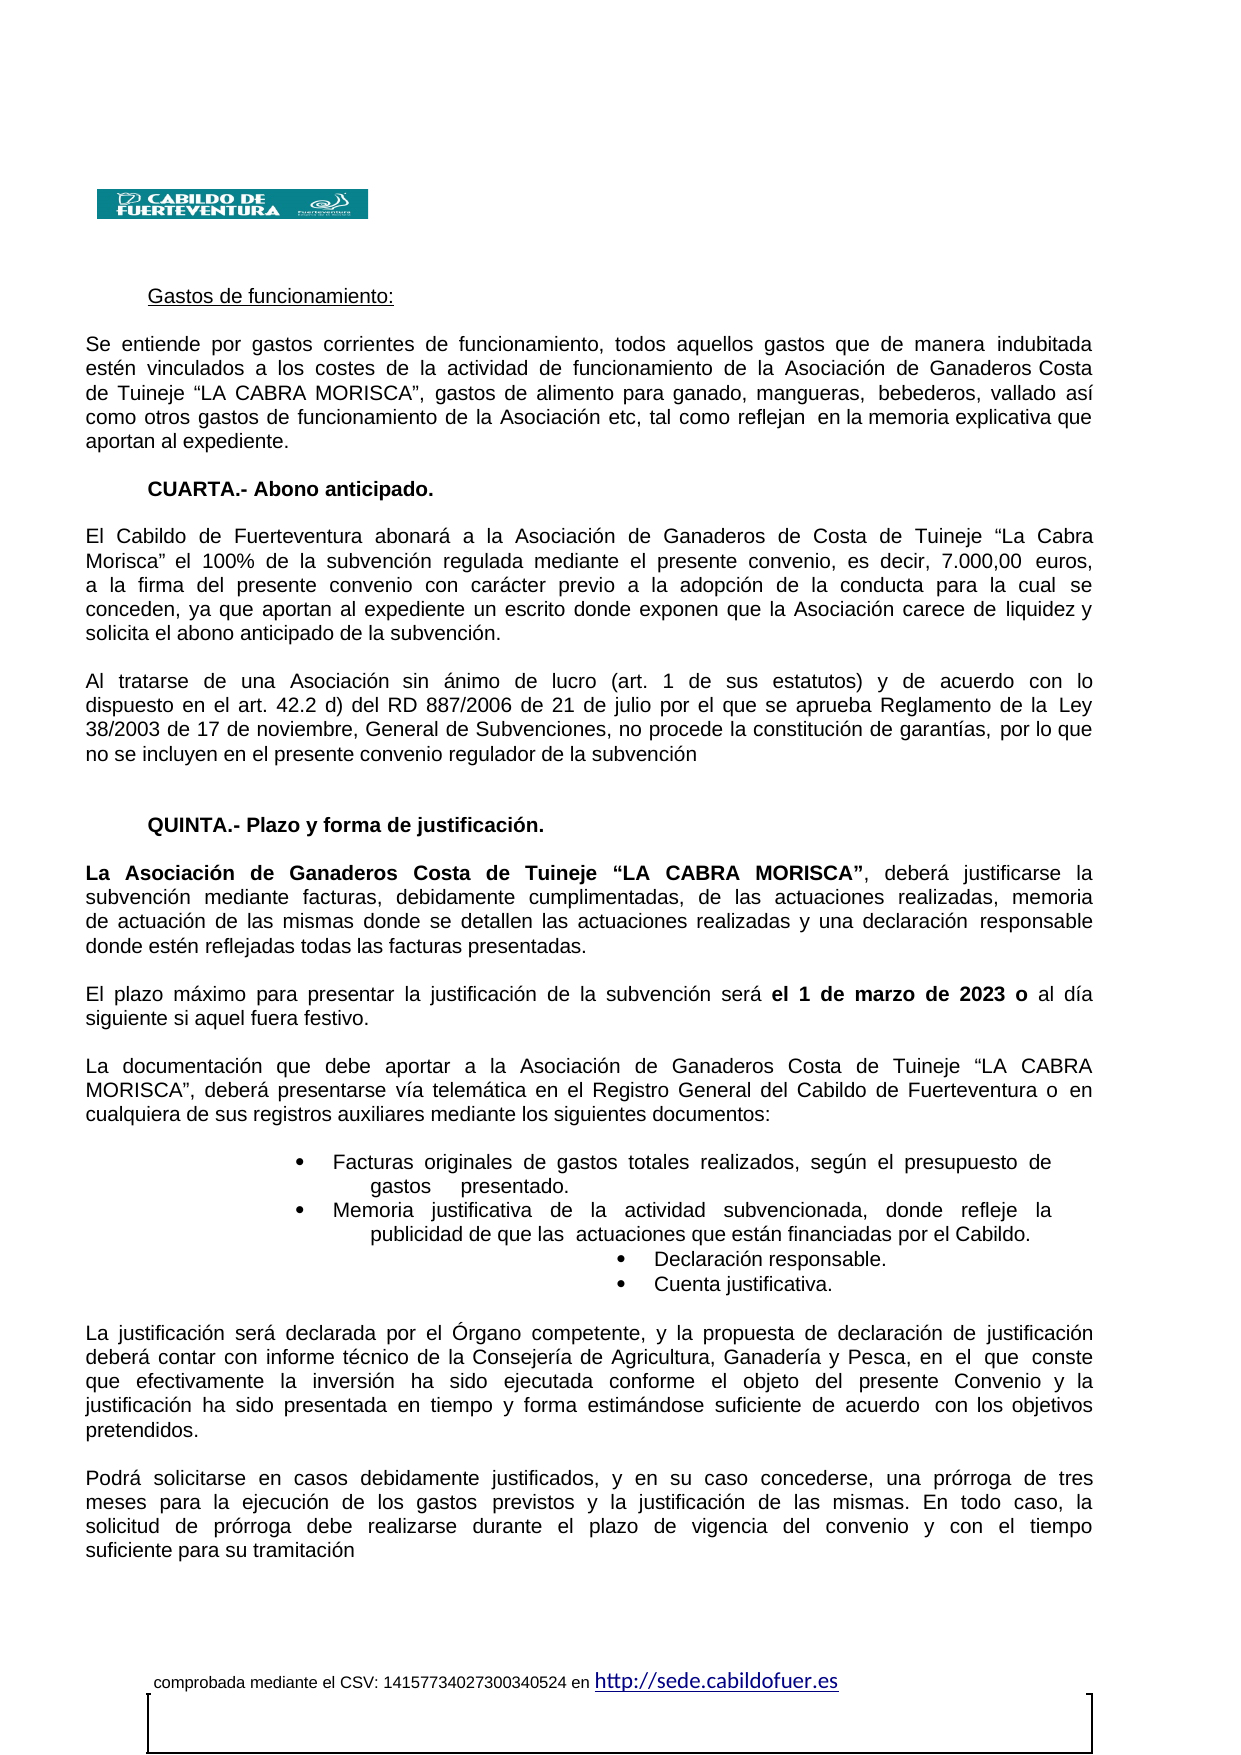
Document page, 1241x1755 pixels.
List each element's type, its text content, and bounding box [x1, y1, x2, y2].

list Cuenta justificativa. [617, 1272, 1107, 1297]
list Declaración responsable. [617, 1246, 1107, 1272]
text Al tratarse de una Asociación sin ánimo de lucro (art. 1 de sus estatutos) y de acuerdo con lo dispuesto en el art. 42.2 d) del RD 887/2006 de 21 de julio por el que se aprueba Reglamento de la Ley 38/2003 de 17 de noviembre, General de Subvenciones, no procede la constitución de garantías, por lo que no se incluyen en el presente convenio regulador de la subvención [85, 669, 1093, 765]
text Gastos de funcionamiento: [147, 284, 1107, 308]
picture [97, 189, 369, 219]
list Facturas originales de gastos totales realizados, según el presupuesto de gastos presentado. [296, 1150, 1093, 1198]
subtitle QUINTA.- Plazo y forma de justificación. [147, 813, 1107, 837]
text El plazo máximo para presentar la justificación de la subvención será el 1 de marzo de 2023 o al día siguiente si aquel fuera festivo. [85, 981, 1093, 1029]
text Podrá solicitarse en casos debidamente justificados, y en su caso concederse, una prórroga de tres meses para la ejecución de los gastos previstos y la justificación de las mismas. En todo caso, la solicitud de prórroga debe realizarse durante el plazo de vigencia del convenio y con el tiempo suficiente para su tramitación [85, 1465, 1093, 1562]
text Se entiende por gastos corrientes de funcionamiento, todos aquellos gastos que de manera indubitada estén vinculados a los costes de la actividad de funcionamiento de la Asociación de Ganaderos Costa de Tuineje “LA CABRA MORISCA”, gastos de alimento para ganado, mangueras, bebederos, vallado así como otros gastos de funcionamiento de la Asociación etc, tal como reflejan en la memoria explicativa que aportan al expediente. [85, 332, 1093, 453]
text La justificación será declarada por el Órgano competente, y la propuesta de declaración de justificación deberá contar con informe técnico de la Consejería de Agricultura, Ganadería y Pesca, en el que conste que efectivamente la inversión ha sido ejecutada conforme el objeto del presente Convenio y la justificación ha sido presentada en tiempo y forma estimándose suficiente de acuerdo con los objetivos pretendidos. [85, 1321, 1093, 1441]
subtitle CUARTA.- Abono anticipado. [147, 477, 1107, 501]
text La Asociación de Ganaderos Costa de Tuineje “LA CABRA MORISCA”, deberá justificarse la subvención mediante facturas, debidamente cumplimentadas, de las actuaciones realizadas, memoria de actuación de las mismas donde se detallen las actuaciones realizadas y una declaración responsable donde estén reflejadas todas las facturas presentadas. [85, 861, 1093, 957]
list Memoria justificativa de la actividad subvencionada, donde refleje la publicidad de que las actuaciones que están financiadas por el Cabildo. [296, 1198, 1093, 1246]
text La documentación que debe aportar a la Asociación de Ganaderos Costa de Tuineje “LA CABRA MORISCA”, deberá presentarse vía telemática en el Registro General del Cabildo de Fuerteventura o en cualquiera de sus registros auxiliares mediante los siguientes documentos: [85, 1053, 1093, 1126]
text El Cabildo de Fuerteventura abonará a la Asociación de Ganaderos de Costa de Tuineje “La Cabra Morisca” el 100% de la subvención regulada mediante el presente convenio, es decir, 7.000,00 euros, a la firma del presente convenio con carácter previo a la adopción de la conducta para la cual se conceden, ya que aportan al expediente un escrito donde exponen que la Asociación carece de liquidez y solicita el abono anticipado de la subvención. [85, 524, 1093, 645]
